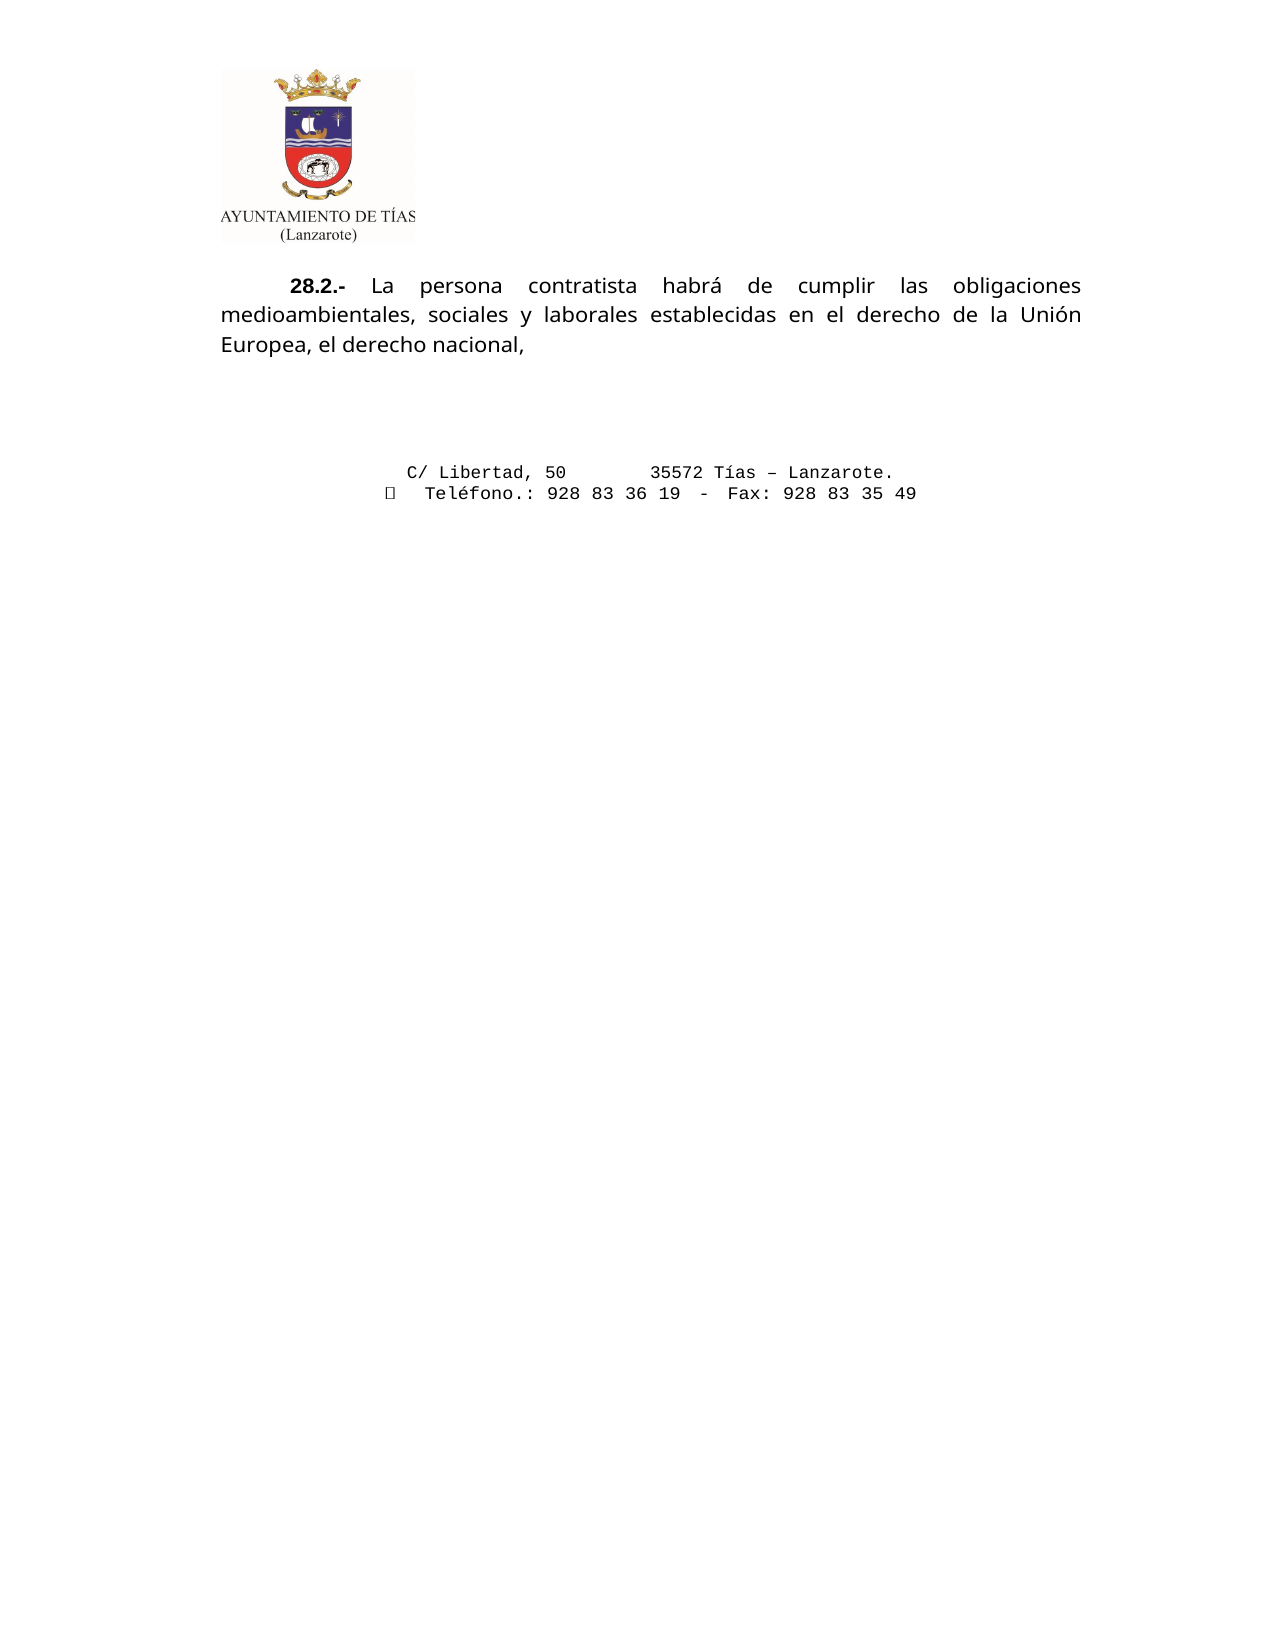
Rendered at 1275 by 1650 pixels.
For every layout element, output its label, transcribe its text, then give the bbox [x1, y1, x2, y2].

text 🕿 Teléfono.: 928 83 36 19 - Fax: 928 83 35 49 [205, 482, 1096, 503]
text 28.2.- La persona contratista habrá de cumplir las obligaciones medioambientales, sociales y laborales establecidas en el derecho de la Unión Europea, el derecho nacional, [220, 271, 1082, 358]
text C/ Libertad, 50 35572 Tías – Lanzarote. [205, 462, 1096, 482]
